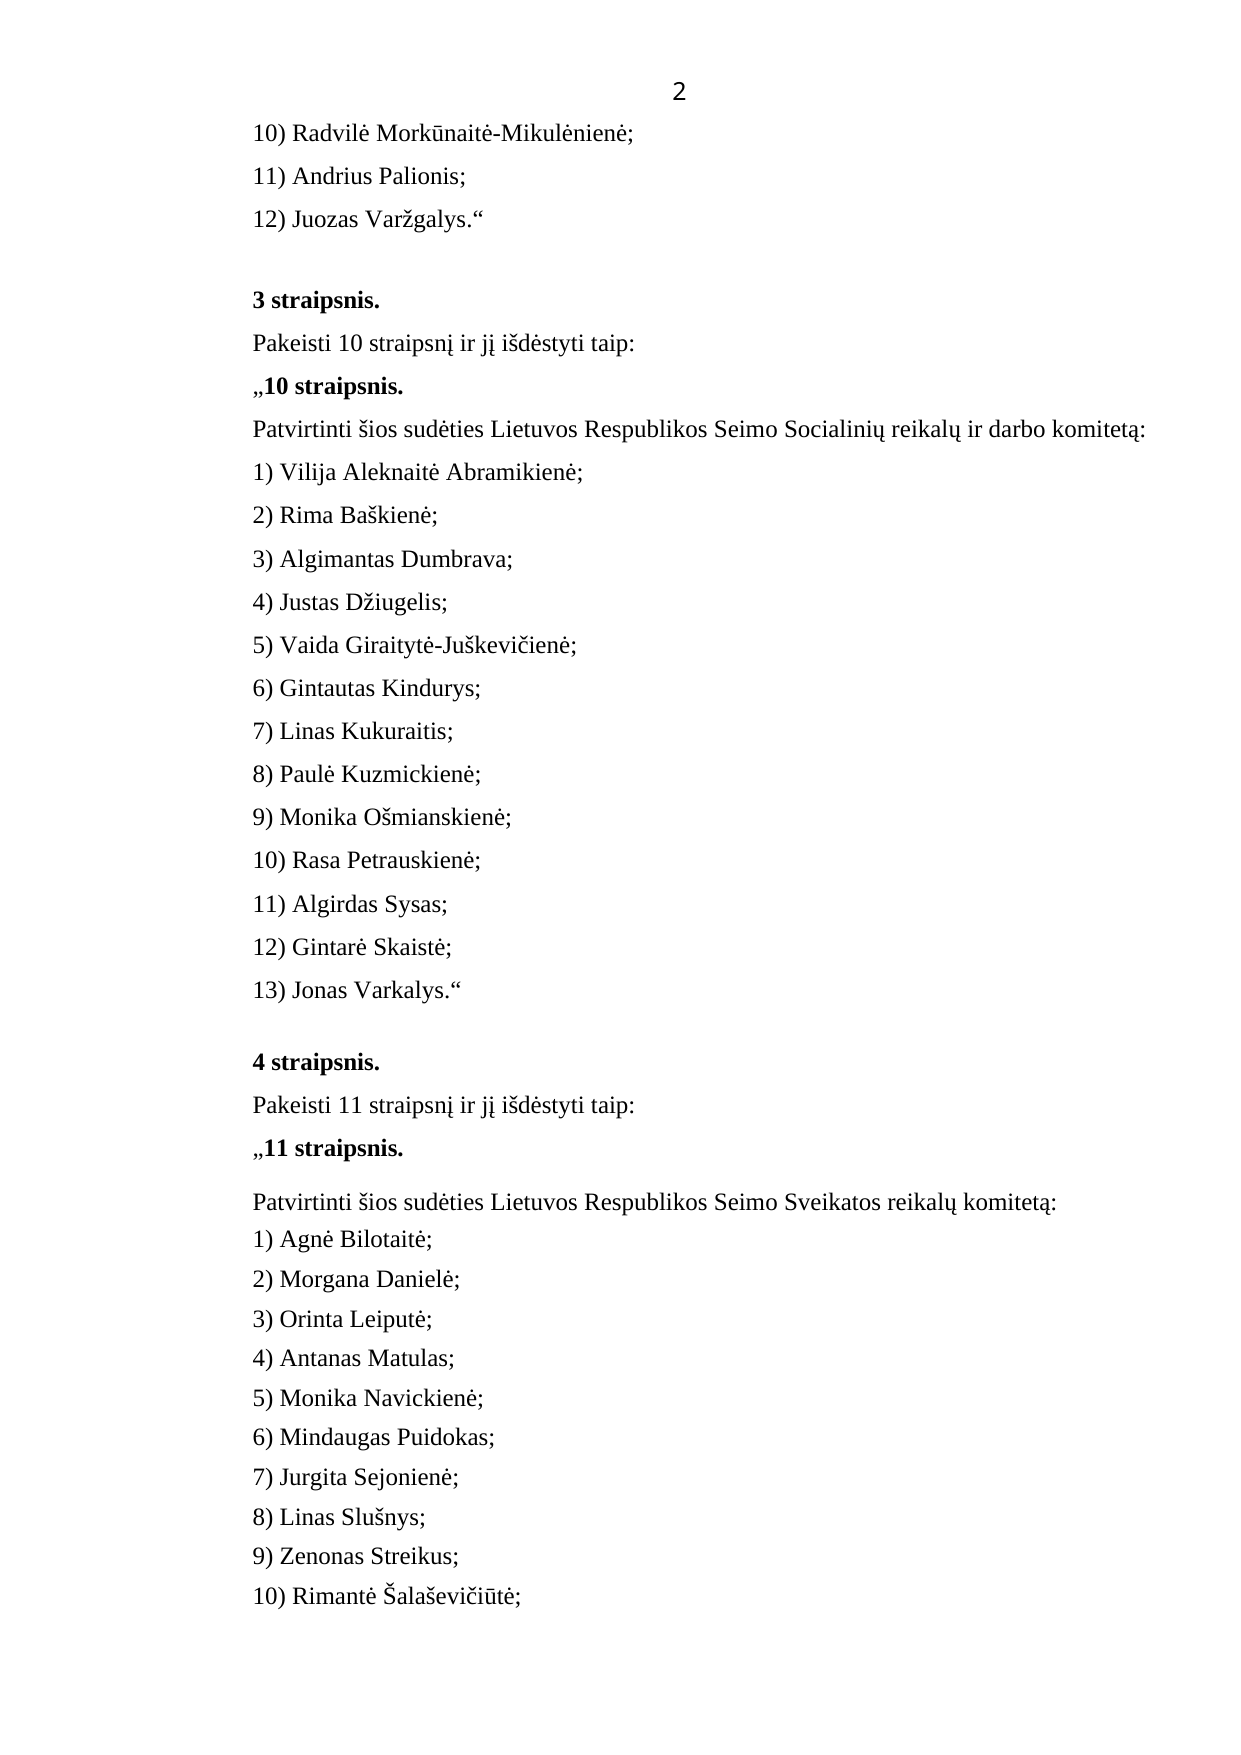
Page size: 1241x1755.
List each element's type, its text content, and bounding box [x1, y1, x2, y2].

text Pakeisti 10 straipsnį ir jį išdėstyti taip: [177, 328, 1181, 357]
text 2) Morgana Danielė; [177, 1253, 1181, 1293]
text 9) Monika Ošmianskienė; [177, 802, 1181, 831]
text 12) Gintarė Skaistė; [177, 932, 1181, 961]
text 6) Mindaugas Puidokas; [177, 1412, 1181, 1451]
text Patvirtinti šios sudėties Lietuvos Respublikos Seimo Sveikatos reikalų komitetą: [177, 1176, 1181, 1216]
text 10) Rimantė Šalaševičiūtė; [177, 1570, 1181, 1609]
text Pakeisti 11 straipsnį ir jį išdėstyti taip: [177, 1090, 1181, 1119]
text 11) Algirdas Sysas; [177, 889, 1181, 917]
text „11 straipsnis. [177, 1133, 1181, 1162]
text 2) Rima Baškienė; [177, 501, 1181, 529]
text „10 straipsnis. [177, 371, 1181, 400]
text 10) Rasa Petrauskienė; [177, 846, 1181, 874]
text 9) Zenonas Streikus; [177, 1530, 1181, 1570]
text 3 straipsnis. [177, 285, 1181, 314]
text 8) Paulė Kuzmickienė; [177, 759, 1181, 788]
text 8) Linas Slušnys; [177, 1491, 1181, 1530]
text 1) Vilija Aleknaitė Abramikienė; [177, 457, 1181, 486]
text 10) Radvilė Morkūnaitė-Mikulėnienė; [177, 118, 1181, 147]
text 4) Antanas Matulas; [177, 1332, 1181, 1372]
text 13) Jonas Varkalys.“ [177, 975, 1181, 1004]
text 3) Orinta Leiputė; [177, 1293, 1181, 1332]
text 3) Algimantas Dumbrava; [177, 544, 1181, 572]
text 4 straipsnis. [177, 1047, 1181, 1076]
text 12) Juozas Varžgalys.“ [177, 204, 1181, 233]
text 7) Jurgita Sejonienė; [177, 1451, 1181, 1491]
text 1) Agnė Bilotaitė; [252, 1216, 1181, 1253]
text Patvirtinti šios sudėties Lietuvos Respublikos Seimo Socialinių reikalų ir darbo komitetą: [177, 414, 1181, 443]
text 11) Andrius Palionis; [177, 161, 1181, 190]
text 7) Linas Kukuraitis; [177, 716, 1181, 745]
text 4) Justas Džiugelis; [177, 587, 1181, 616]
text 5) Monika Navickienė; [177, 1372, 1181, 1412]
text 6) Gintautas Kindurys; [177, 673, 1181, 702]
text 5) Vaida Giraitytė-Juškevičienė; [177, 630, 1181, 659]
